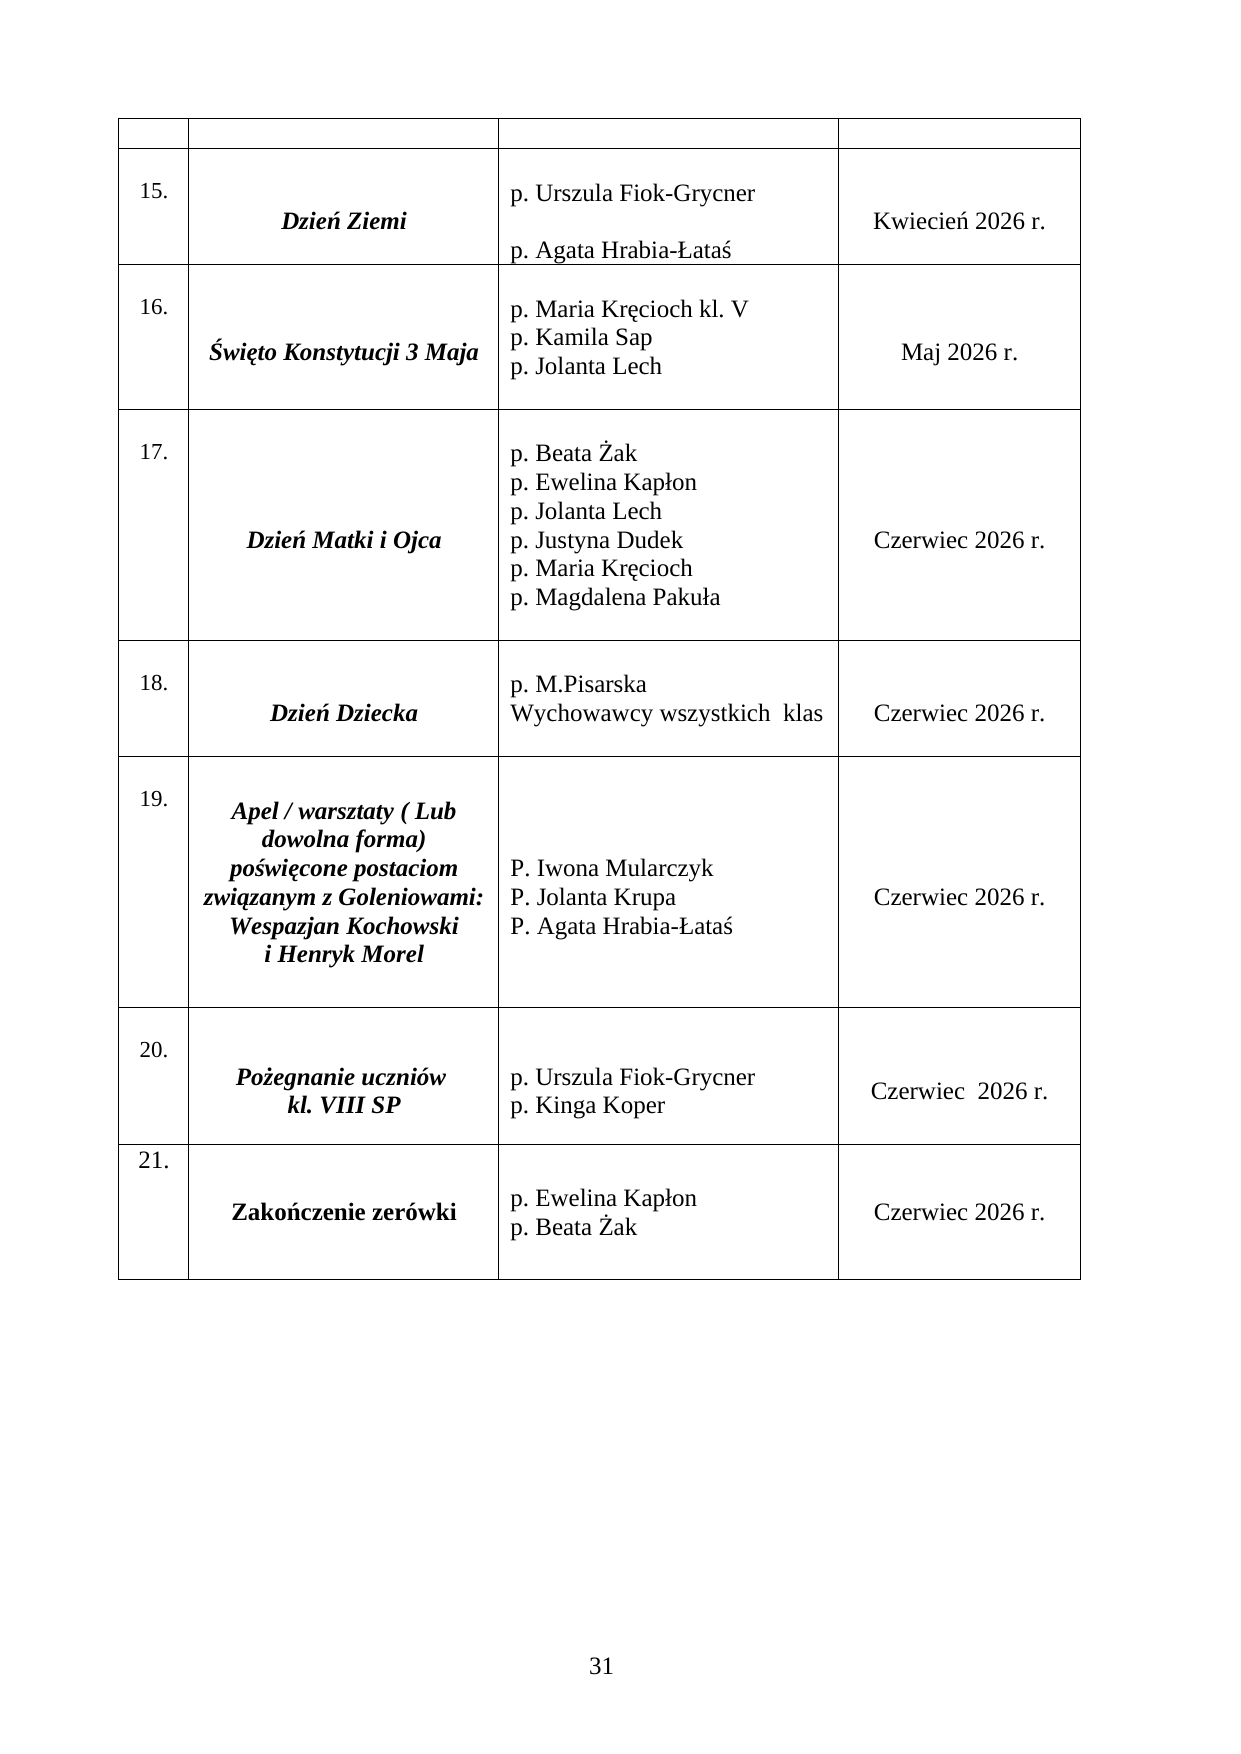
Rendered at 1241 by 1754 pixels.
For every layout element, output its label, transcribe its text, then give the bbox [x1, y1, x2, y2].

table_cell [839, 119, 1080, 148]
table_cell 21. [119, 1145, 188, 1279]
table_cell p. Urszula Fiok-Grycner p. Kinga Koper [499, 1008, 838, 1144]
table_cell p. Urszula Fiok-Grycner p. Agata Hrabia-Łataś [499, 149, 838, 264]
table_cell Czerwiec 2026 r. [839, 641, 1080, 756]
table_cell Zakończenie zerówki [189, 1145, 498, 1279]
table_cell Czerwiec 2026 r. [839, 1008, 1080, 1144]
table_cell p. Beata Żak p. Ewelina Kapłon p. Jolanta Lech p. Justyna Dudek p. Maria Kręcioch p. Magdalena Pakuła [499, 410, 838, 640]
table_cell Dzień Matki i Ojca [189, 410, 498, 640]
table_cell Kwiecień 2026 r. [839, 149, 1080, 264]
table_cell p. Ewelina Kapłon p. Beata Żak [499, 1145, 838, 1279]
table_cell [119, 119, 188, 148]
table_cell p. Maria Kręcioch kl. V p. Kamila Sap p. Jolanta Lech [499, 265, 838, 409]
table_cell Apel / warsztaty ( Lub dowolna forma) poświęcone postaciom związanym z Goleniowami: Wespazjan Kochowski i Henryk Morel [189, 757, 498, 1007]
table_cell Pożegnanie uczniów kl. VIII SP [189, 1008, 498, 1144]
table_cell [499, 119, 838, 148]
table_cell P. Iwona Mularczyk P. Jolanta Krupa P. Agata Hrabia-Łataś [499, 757, 838, 1007]
table_cell Czerwiec 2026 r. [839, 1145, 1080, 1279]
table_cell 19. [119, 757, 188, 1007]
table_cell Dzień Dziecka [189, 641, 498, 756]
table_cell Dzień Ziemi [189, 149, 498, 264]
table_cell Czerwiec 2026 r. [839, 410, 1080, 640]
table_cell Święto Konstytucji 3 Maja [189, 265, 498, 409]
table_cell 15. [119, 149, 188, 264]
table_cell [189, 119, 498, 148]
table_cell 18. [119, 641, 188, 756]
table_cell Czerwiec 2026 r. [839, 757, 1080, 1007]
table_cell p. M.Pisarska Wychowawcy wszystkich klas [499, 641, 838, 756]
table_cell Maj 2026 r. [839, 265, 1080, 409]
table_cell 16. [119, 265, 188, 409]
table_cell 20. [119, 1008, 188, 1144]
table_cell 17. [119, 410, 188, 640]
